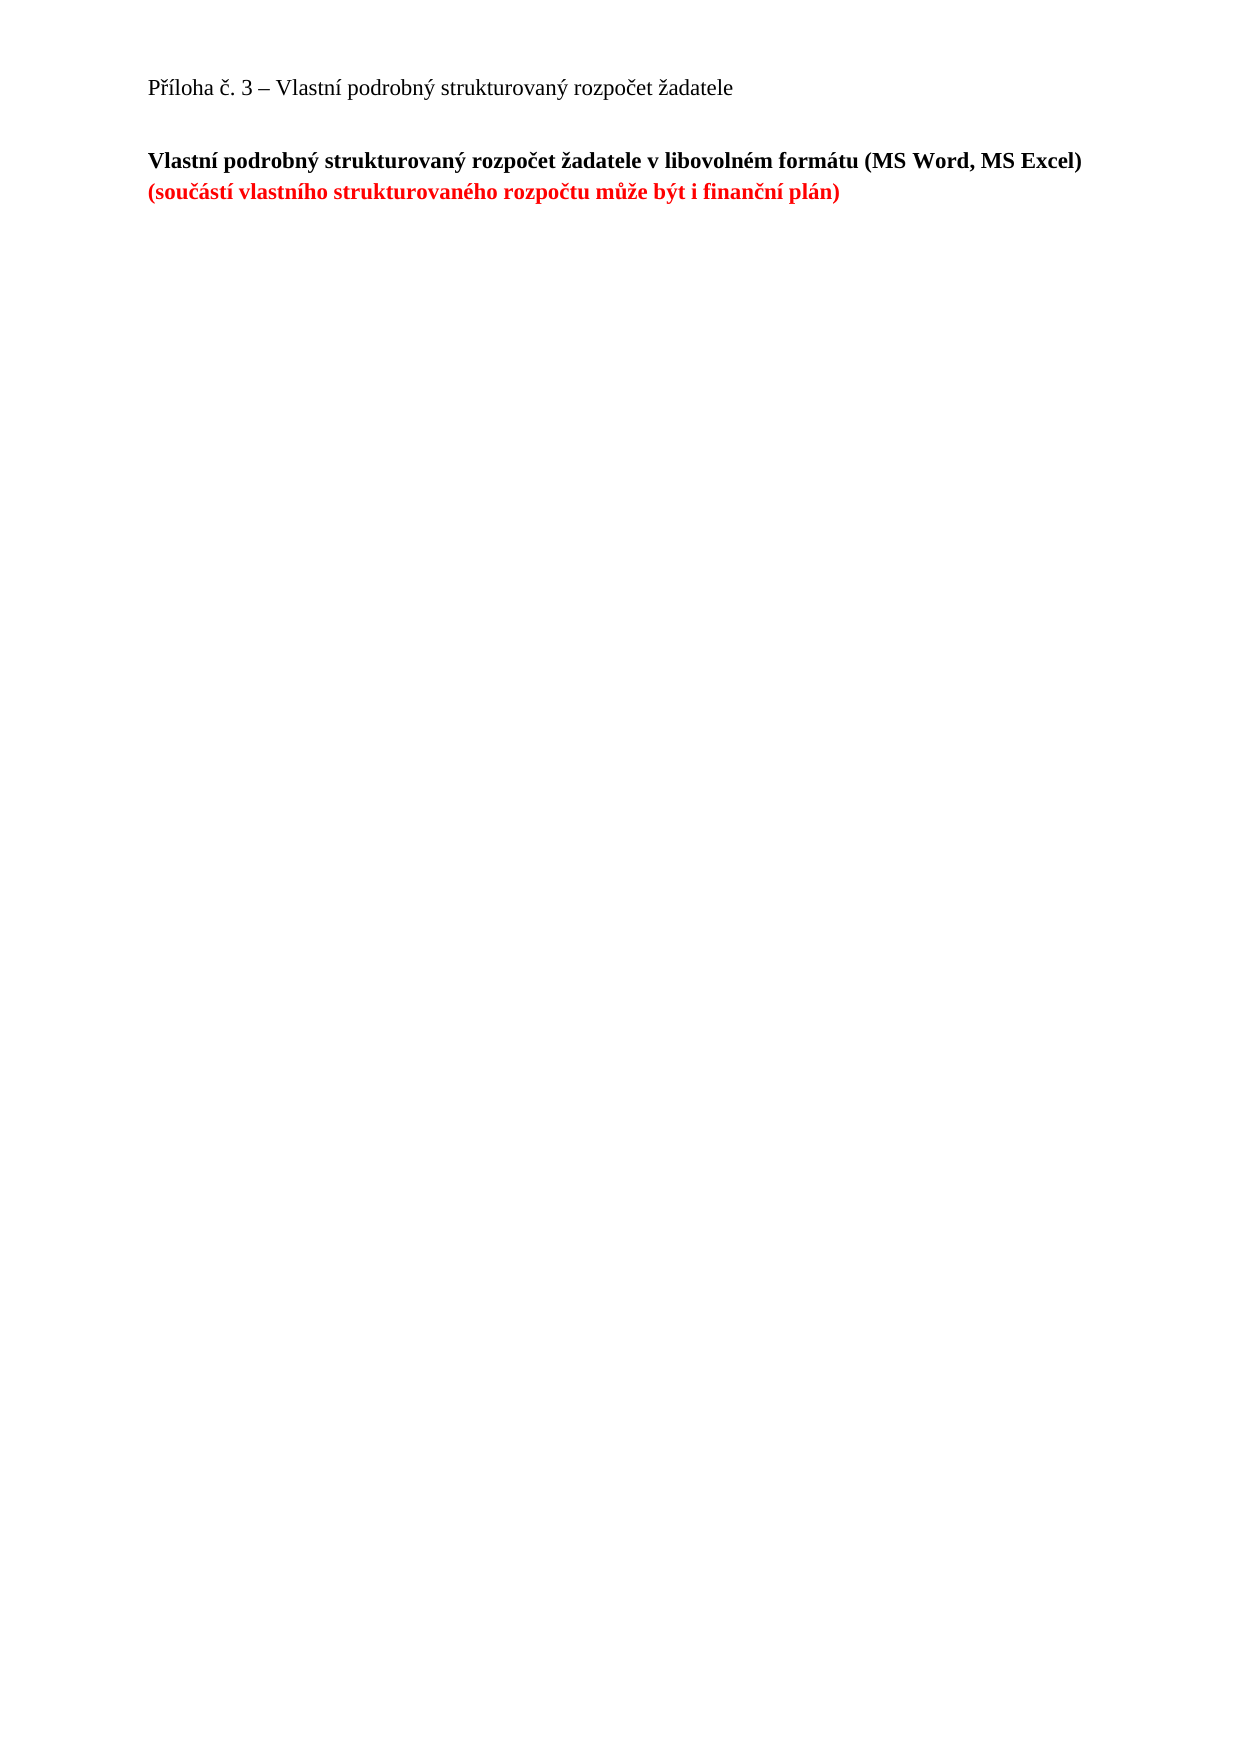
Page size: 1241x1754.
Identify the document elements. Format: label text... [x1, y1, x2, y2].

text Vlastní podrobný strukturovaný rozpočet žadatele v libovolném formátu (MS Word, MS Excel) [148, 148, 1093, 174]
text (součástí vlastního strukturovaného rozpočtu může být i finanční plán) [148, 178, 1093, 204]
